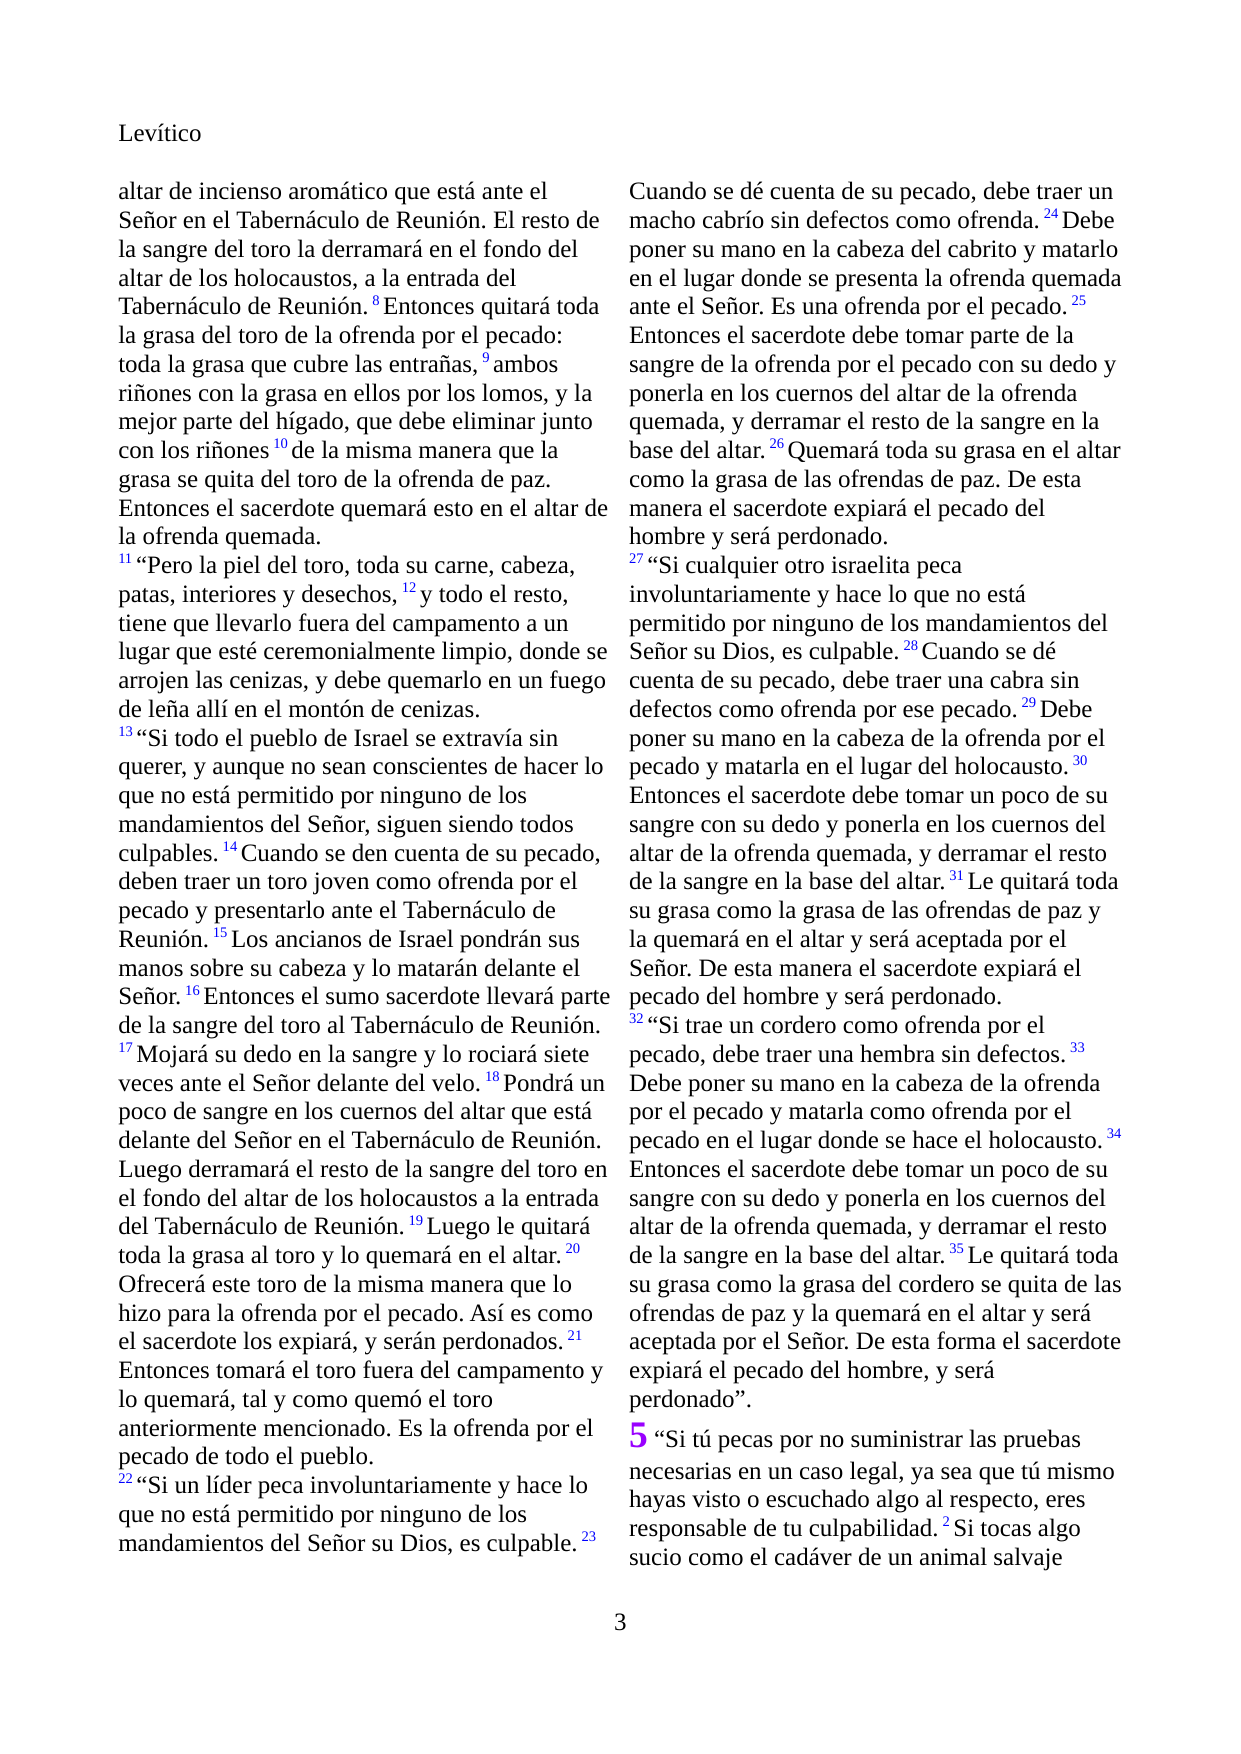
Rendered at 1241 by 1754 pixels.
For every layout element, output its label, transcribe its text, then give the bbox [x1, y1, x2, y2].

text 27 “Si cualquier otro israelita peca involuntariamente y hace lo que no está permitido por ninguno de los mandamientos del Señor su Dios, es culpable. 28 Cuando se dé cuenta de su pecado, debe traer una cabra sin defectos como ofrenda por ese pecado. 29 Debe poner su mano en la cabeza de la ofrenda por el pecado y matarla en el lugar del holocausto. 30 Entonces el sacerdote debe tomar un poco de su sangre con su dedo y ponerla en los cuernos del altar de la ofrenda quemada, y derramar el resto de la sangre en la base del altar. 31 Le quitará toda su grasa como la grasa de las ofrendas de paz y la quemará en el altar y será aceptada por el Señor. De esta manera el sacerdote expiará el pecado del hombre y será perdonado. [629, 550, 1122, 1010]
text Cuando se dé cuenta de su pecado, debe traer un macho cabrío sin defectos como ofrenda. 24 Debe poner su mano en la cabeza del cabrito y matarlo en el lugar donde se presenta la ofrenda quemada ante el Señor. Es una ofrenda por el pecado. 25 Entonces el sacerdote debe tomar parte de la sangre de la ofrenda por el pecado con su dedo y ponerla en los cuernos del altar de la ofrenda quemada, y derramar el resto de la sangre en la base del altar. 26 Quemará toda su grasa en el altar como la grasa de las ofrendas de paz. De esta manera el sacerdote expiará el pecado del hombre y será perdonado. [629, 176, 1122, 550]
text 5 “Si tú pecas por no suministrar las pruebas necesarias en un caso legal, ya sea que tú mismo hayas visto o escuchado algo al respecto, eres responsable de tu culpabilidad. 2 Si tocas algo sucio como el cadáver de un animal salvaje impuro o animales de granja o bichos, incluso si no eres consciente de ello, serás impuro y culpable. 3 Si tocas algo sucio de alguien que es sucio, incluso si no eres consciente de ello, serás culpable. 4 Si juras imprudentemente hacer algo, (ya sea bueno o malo, y de cualquier manera que la gente pueda jurar impulsivamente), incluso si no eres consciente de que está mal, cuando finalmente te das cuenta, serás culpable. [629, 1413, 1122, 1571]
text 13 “Si todo el pueblo de Israel se extravía sin querer, y aunque no sean conscientes de hacer lo que no está permitido por ninguno de los mandamientos del Señor, siguen siendo todos culpables. 14 Cuando se den cuenta de su pecado, deben traer un toro joven como ofrenda por el pecado y presentarlo ante el Tabernáculo de Reunión. 15 Los ancianos de Israel pondrán sus manos sobre su cabeza y lo matarán delante el Señor. 16 Entonces el sumo sacerdote llevará parte de la sangre del toro al Tabernáculo de Reunión. 17 Mojará su dedo en la sangre y lo rociará siete veces ante el Señor delante del velo. 18 Pondrá un poco de sangre en los cuernos del altar que está delante del Señor en el Tabernáculo de Reunión. Luego derramará el resto de la sangre del toro en el fondo del altar de los holocaustos a la entrada del Tabernáculo de Reunión. 19 Luego le quitará toda la grasa al toro y lo quemará en el altar. 20 Ofrecerá este toro de la misma manera que lo hizo para la ofrenda por el pecado. Así es como el sacerdote los expiará, y serán perdonados. 21 Entonces tomará el toro fuera del campamento y lo quemará, tal y como quemó el toro anteriormente mencionado. Es la ofrenda por el pecado de todo el pueblo. [118, 723, 611, 1470]
text 22 “Si un líder peca involuntariamente y hace lo que no está permitido por ninguno de los mandamientos del Señor su Dios, es culpable. 23 [118, 1470, 611, 1556]
text altar de incienso aromático que está ante el Señor en el Tabernáculo de Reunión. El resto de la sangre del toro la derramará en el fondo del altar de los holocaustos, a la entrada del Tabernáculo de Reunión. 8 Entonces quitará toda la grasa del toro de la ofrenda por el pecado: toda la grasa que cubre las entrañas, 9 ambos riñones con la grasa en ellos por los lomos, y la mejor parte del hígado, que debe eliminar junto con los riñones 10 de la misma manera que la grasa se quita del toro de la ofrenda de paz. Entonces el sacerdote quemará esto en el altar de la ofrenda quemada. [118, 176, 611, 550]
text 32 “Si trae un cordero como ofrenda por el pecado, debe traer una hembra sin defectos. 33 Debe poner su mano en la cabeza de la ofrenda por el pecado y matarla como ofrenda por el pecado en el lugar donde se hace el holocausto. 34 Entonces el sacerdote debe tomar un poco de su sangre con su dedo y ponerla en los cuernos del altar de la ofrenda quemada, y derramar el resto de la sangre en la base del altar. 35 Le quitará toda su grasa como la grasa del cordero se quita de las ofrendas de paz y la quemará en el altar y será aceptada por el Señor. De esta forma el sacerdote expiará el pecado del hombre, y será perdonado”. [629, 1010, 1122, 1413]
text 11 “Pero la piel del toro, toda su carne, cabeza, patas, interiores y desechos, 12 y todo el resto, tiene que llevarlo fuera del campamento a un lugar que esté ceremonialmente limpio, donde se arrojen las cenizas, y debe quemarlo en un fuego de leña allí en el montón de cenizas. [118, 550, 611, 723]
